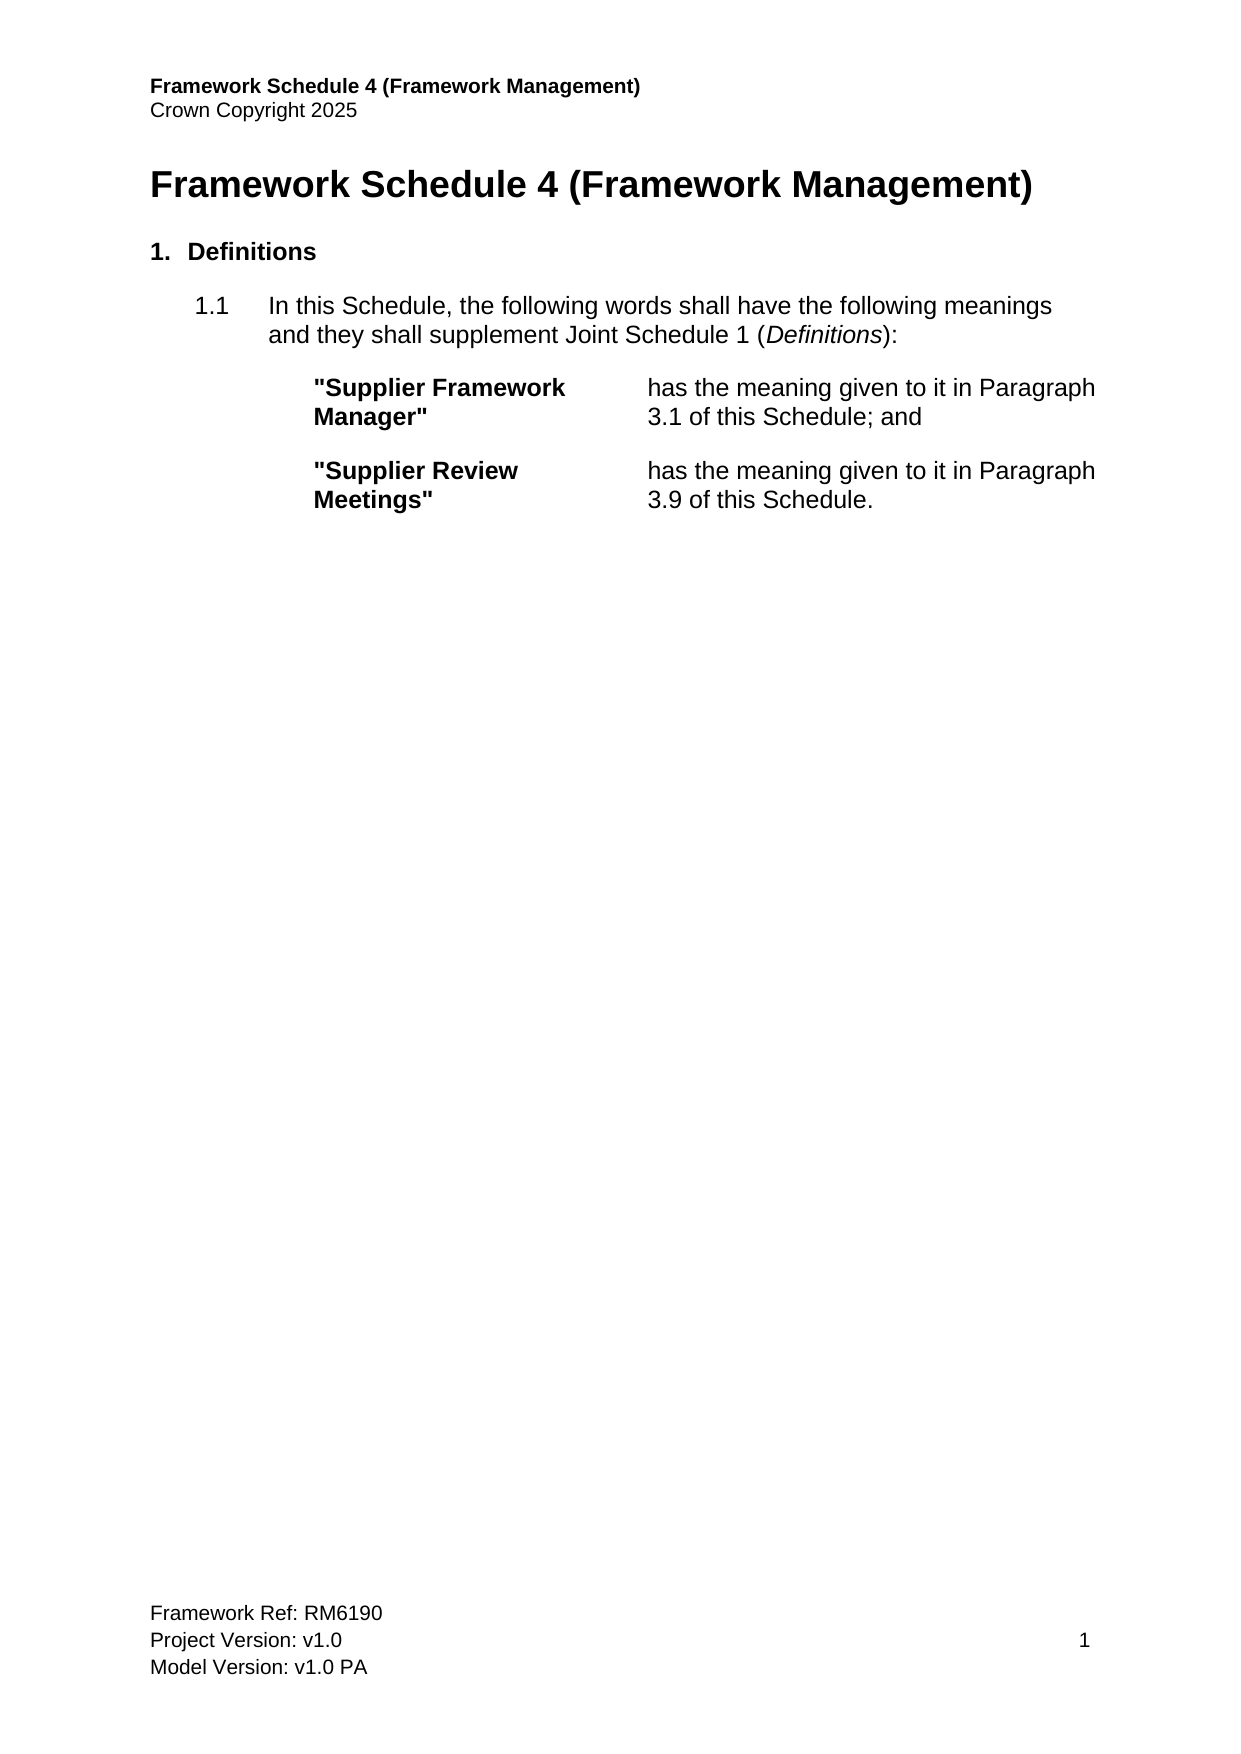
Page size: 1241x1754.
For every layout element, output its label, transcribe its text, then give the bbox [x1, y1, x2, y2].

text Framework Schedule 4 (Framework Management) [150, 162, 1090, 206]
list In this Schedule, the following words shall have the following meanings and they shall supplement Joint Schedule 1 (Definitions): [194, 291, 1090, 348]
list Definitions [150, 237, 1090, 266]
table_header "Supplier Framework Manager" [313, 361, 617, 443]
table_header has the meaning given to it in Paragraph 3.1 of this Schedule; and [618, 361, 1110, 443]
table_cell has the meaning given to it in Paragraph 3.9 of this Schedule. [618, 443, 1110, 526]
table_cell "Supplier Review Meetings" [313, 443, 617, 526]
